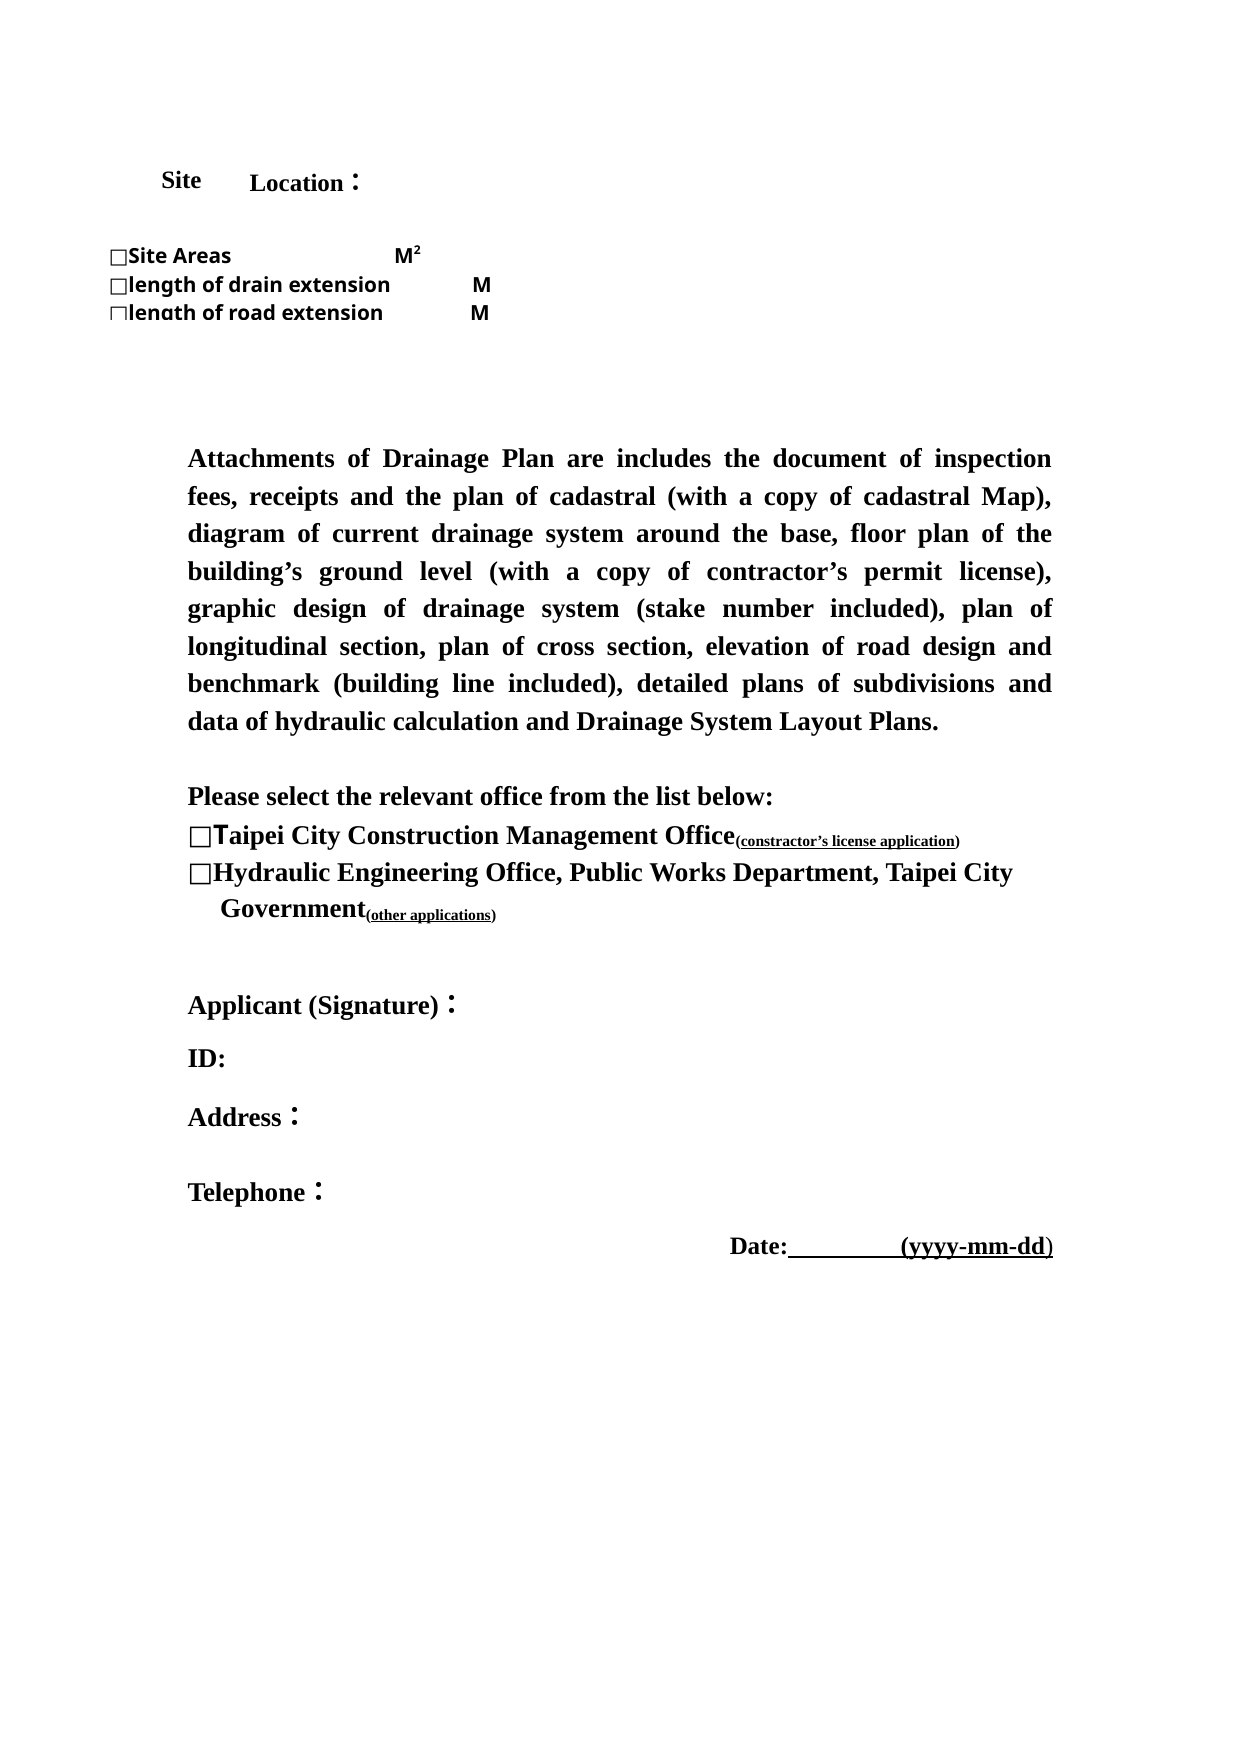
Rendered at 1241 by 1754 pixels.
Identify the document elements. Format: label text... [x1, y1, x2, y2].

text □Hydraulic Engineering Office, Public Works Department, Taipei City Government(other applications) [187, 852, 1053, 927]
text Date: (yyyy-mm-dd) [187, 1227, 1053, 1265]
text Applicant (Signature)： [187, 965, 1053, 1040]
text Telephone： [187, 1152, 1053, 1227]
text □Taipei City Construction Management Office(constractor’s license application) [187, 815, 1053, 852]
table_cell [394, 161, 1068, 327]
text Please select the relevant office from the list below: [187, 777, 1053, 815]
text ID: [187, 1040, 1053, 1077]
table_cell Location： [249, 161, 393, 327]
text Attachments of Drainage Plan are includes the document of inspection fees, receipts and the plan of cadastral (with a copy of cadastral Map), diagram of current drainage system around the base, floor plan of the building’s ground level (with a copy of contractor’s permit license), graphic design of drainage system (stake number included), plan of longitudinal section, plan of cross section, elevation of road design and benchmark (building line included), detailed plans of subdivisions and data of hydraulic calculation and Drainage System Layout Plans. [187, 440, 1053, 740]
table_cell [225, 161, 249, 327]
text Address： [187, 1077, 1053, 1152]
table_cell Site [150, 161, 225, 327]
text 其餘案件者請勾選臺北市政府水利工程處 [56, 1342, 599, 1373]
text 備註：屬建築執照案件者請勾選臺北市建築管理工程處 [56, 1312, 599, 1342]
